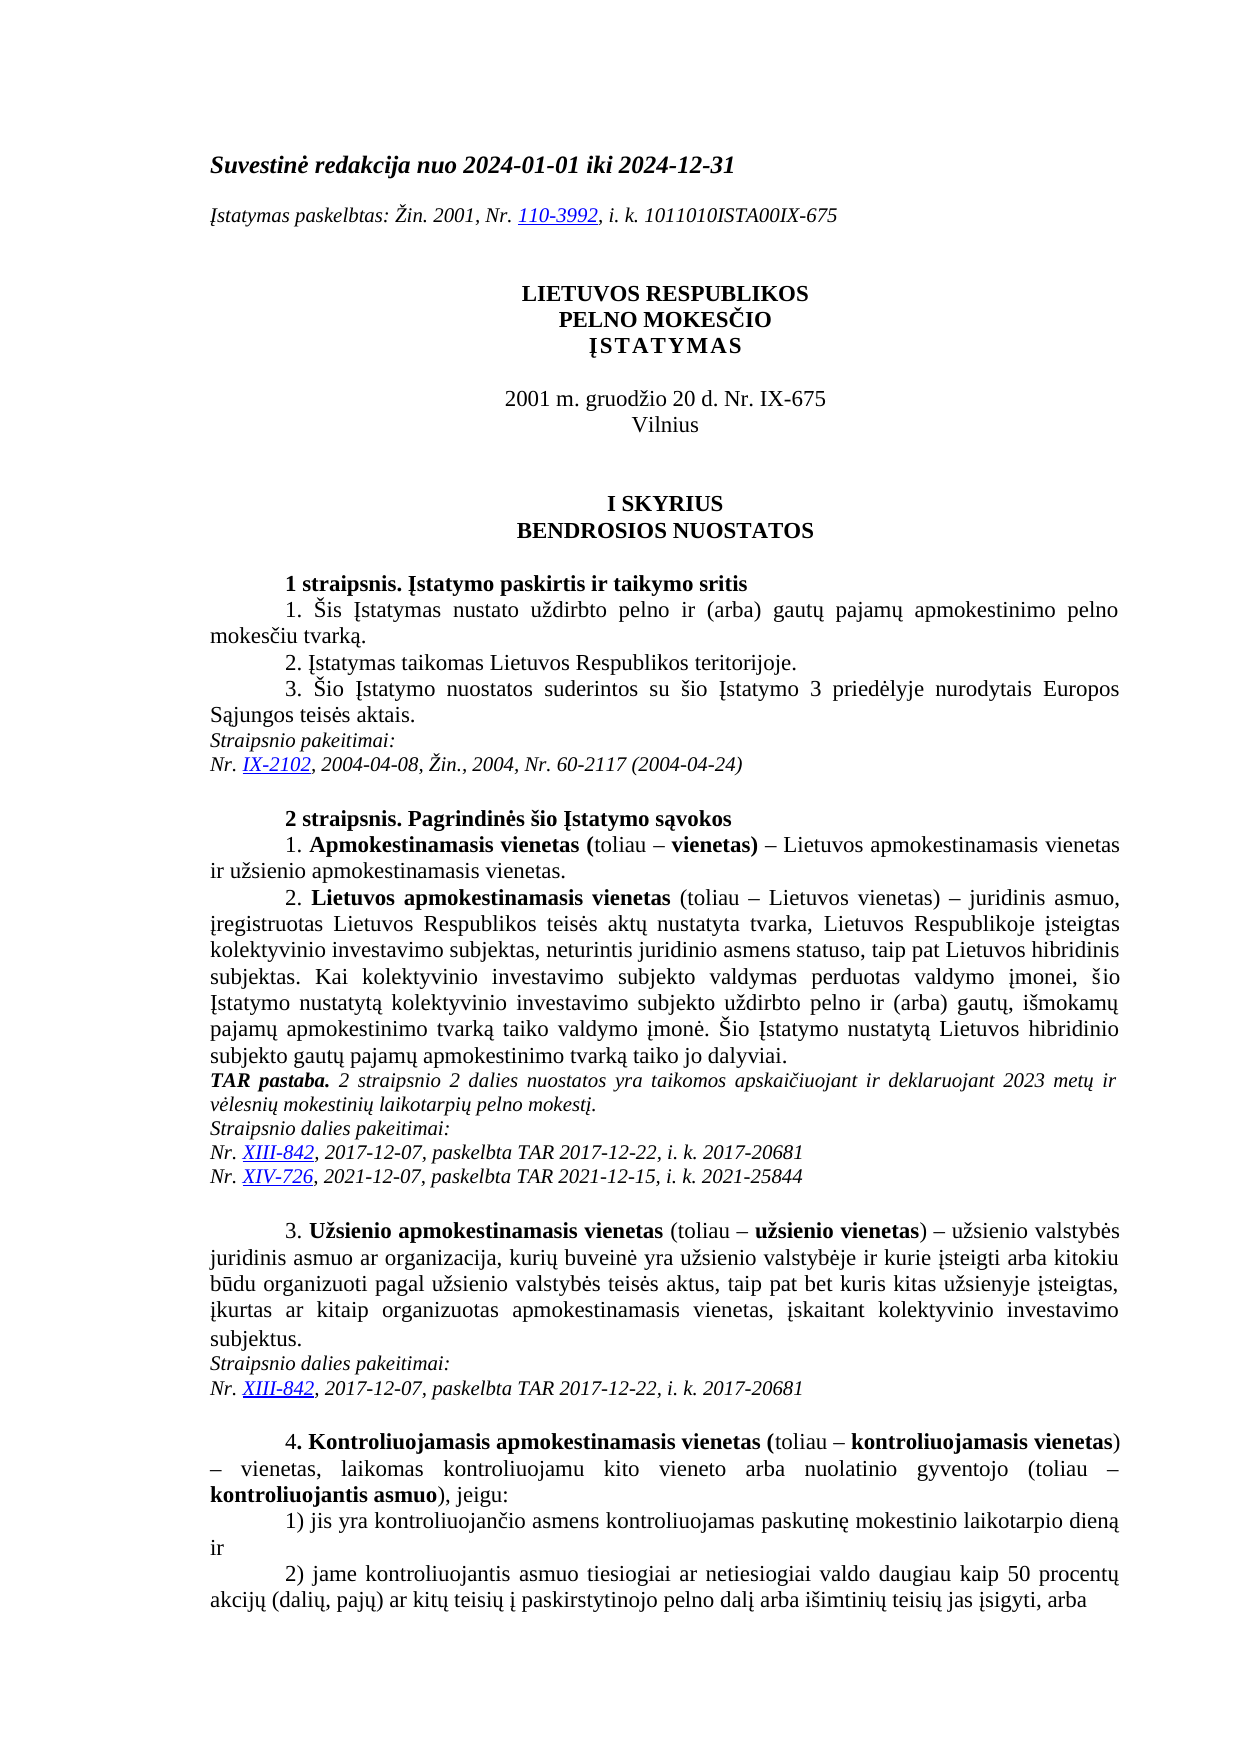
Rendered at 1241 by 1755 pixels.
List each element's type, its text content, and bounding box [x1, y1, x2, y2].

text Nr. XIV-726, 2021-12-07, paskelbta TAR 2021-12-15, i. k. 2021-25844 [210, 1164, 1120, 1188]
text LIETUVOS RESPUBLIKOS [210, 280, 1120, 306]
text 2. Lietuvos apmokestinamasis vienetas (toliau – Lietuvos vienetas) – juridinis asmuo, įregistruotas Lietuvos Respublikos teisės aktų nustatyta tvarka, Lietuvos Respublikoje įsteigtas kolektyvinio investavimo subjektas, neturintis juridinio asmens statuso, taip pat Lietuvos hibridinis subjektas. Kai kolektyvinio investavimo subjekto valdymas perduotas valdymo įmonei, šio Įstatymo nustatytą kolektyvinio investavimo subjekto uždirbto pelno ir (arba) gautų, išmokamų pajamų apmokestinimo tvarką taiko valdymo įmonė. Šio Įstatymo nustatytą Lietuvos hibridinio subjekto gautų pajamų apmokestinimo tvarką taiko jo dalyviai. [210, 884, 1120, 1068]
text Nr. XIII-842, 2017-12-07, paskelbta TAR 2017-12-22, i. k. 2017-20681 [210, 1140, 1120, 1164]
text 2. Įstatymas taikomas Lietuvos Respublikos teritorijoje. [210, 649, 1120, 675]
text 4. Kontroliuojamasis apmokestinamasis vienetas (toliau – kontroliuojamasis vienetas) – vienetas, laikomas kontroliuojamu kito vieneto arba nuolatinio gyventojo (toliau – kontroliuojantis asmuo), jeigu: [210, 1428, 1120, 1507]
text Straipsnio pakeitimai: [210, 728, 1120, 752]
text Straipsnio dalies pakeitimai: [210, 1116, 1120, 1140]
text Įstatymas paskelbtas: Žin. 2001, Nr. 110-3992, i. k. 1011010ISTA00IX-675 [210, 203, 1120, 227]
text 3. Užsienio apmokestinamasis vienetas (toliau – užsienio vienetas) – užsienio valstybės juridinis asmuo ar organizacija, kurių buveinė yra užsienio valstybėje ir kurie įsteigti arba kitokiu būdu organizuoti pagal užsienio valstybės teisės aktus, taip pat bet kuris kitas užsienyje įsteigtas, įkurtas ar kitaip organizuotas apmokestinamasis vienetas, įskaitant kolektyvinio investavimo subjektus. [210, 1217, 1120, 1351]
text Nr. XIII-842, 2017-12-07, paskelbta TAR 2017-12-22, i. k. 2017-20681 [210, 1375, 1120, 1399]
text I SKYRIUS [210, 491, 1120, 517]
text 2001 m. gruodžio 20 d. Nr. IX-675 Vilnius [210, 385, 1120, 438]
text Straipsnio dalies pakeitimai: [210, 1351, 1120, 1375]
text 1. Apmokestinamasis vienetas (toliau – vienetas) – Lietuvos apmokestinamasis vienetas ir užsienio apmokestinamasis vienetas. [210, 831, 1120, 884]
text Suvestinė redakcija nuo 2024-01-01 iki 2024-12-31 [210, 150, 1120, 179]
text 2 straipsnis. Pagrindinės šio Įstatymo sąvokos [210, 804, 1120, 831]
text BENDROSIOS NUOSTATOS [210, 517, 1120, 543]
text 1) jis yra kontroliuojančio asmens kontroliuojamas paskutinę mokestinio laikotarpio dieną ir [210, 1507, 1120, 1560]
text ĮSTATYMAS [210, 332, 1120, 359]
text PELNO MOKESČIO [210, 306, 1120, 332]
text 1 straipsnis. Įstatymo paskirtis ir taikymo sritis [210, 569, 1120, 596]
text 3. Šio Įstatymo nuostatos suderintos su šio Įstatymo 3 priedėlyje nurodytais Europos Sąjungos teisės aktais. [210, 675, 1120, 728]
text 2) jame kontroliuojantis asmuo tiesiogiai ar netiesiogiai valdo daugiau kaip 50 procentų akcijų (dalių, pajų) ar kitų teisių į paskirstytinojo pelno dalį arba išimtinių teisių jas įsigyti, arba [210, 1560, 1120, 1613]
text Nr. IX-2102, 2004-04-08, Žin., 2004, Nr. 60-2117 (2004-04-24) [210, 752, 1120, 776]
text TAR pastaba. 2 straipsnio 2 dalies nuostatos yra taikomos apskaičiuojant ir deklaruojant 2023 metų ir vėlesnių mokestinių laikotarpių pelno mokestį. [210, 1068, 1120, 1116]
text 1. Šis Įstatymas nustato uždirbto pelno ir (arba) gautų pajamų apmokestinimo pelno mokesčiu tvarką. [210, 596, 1120, 649]
